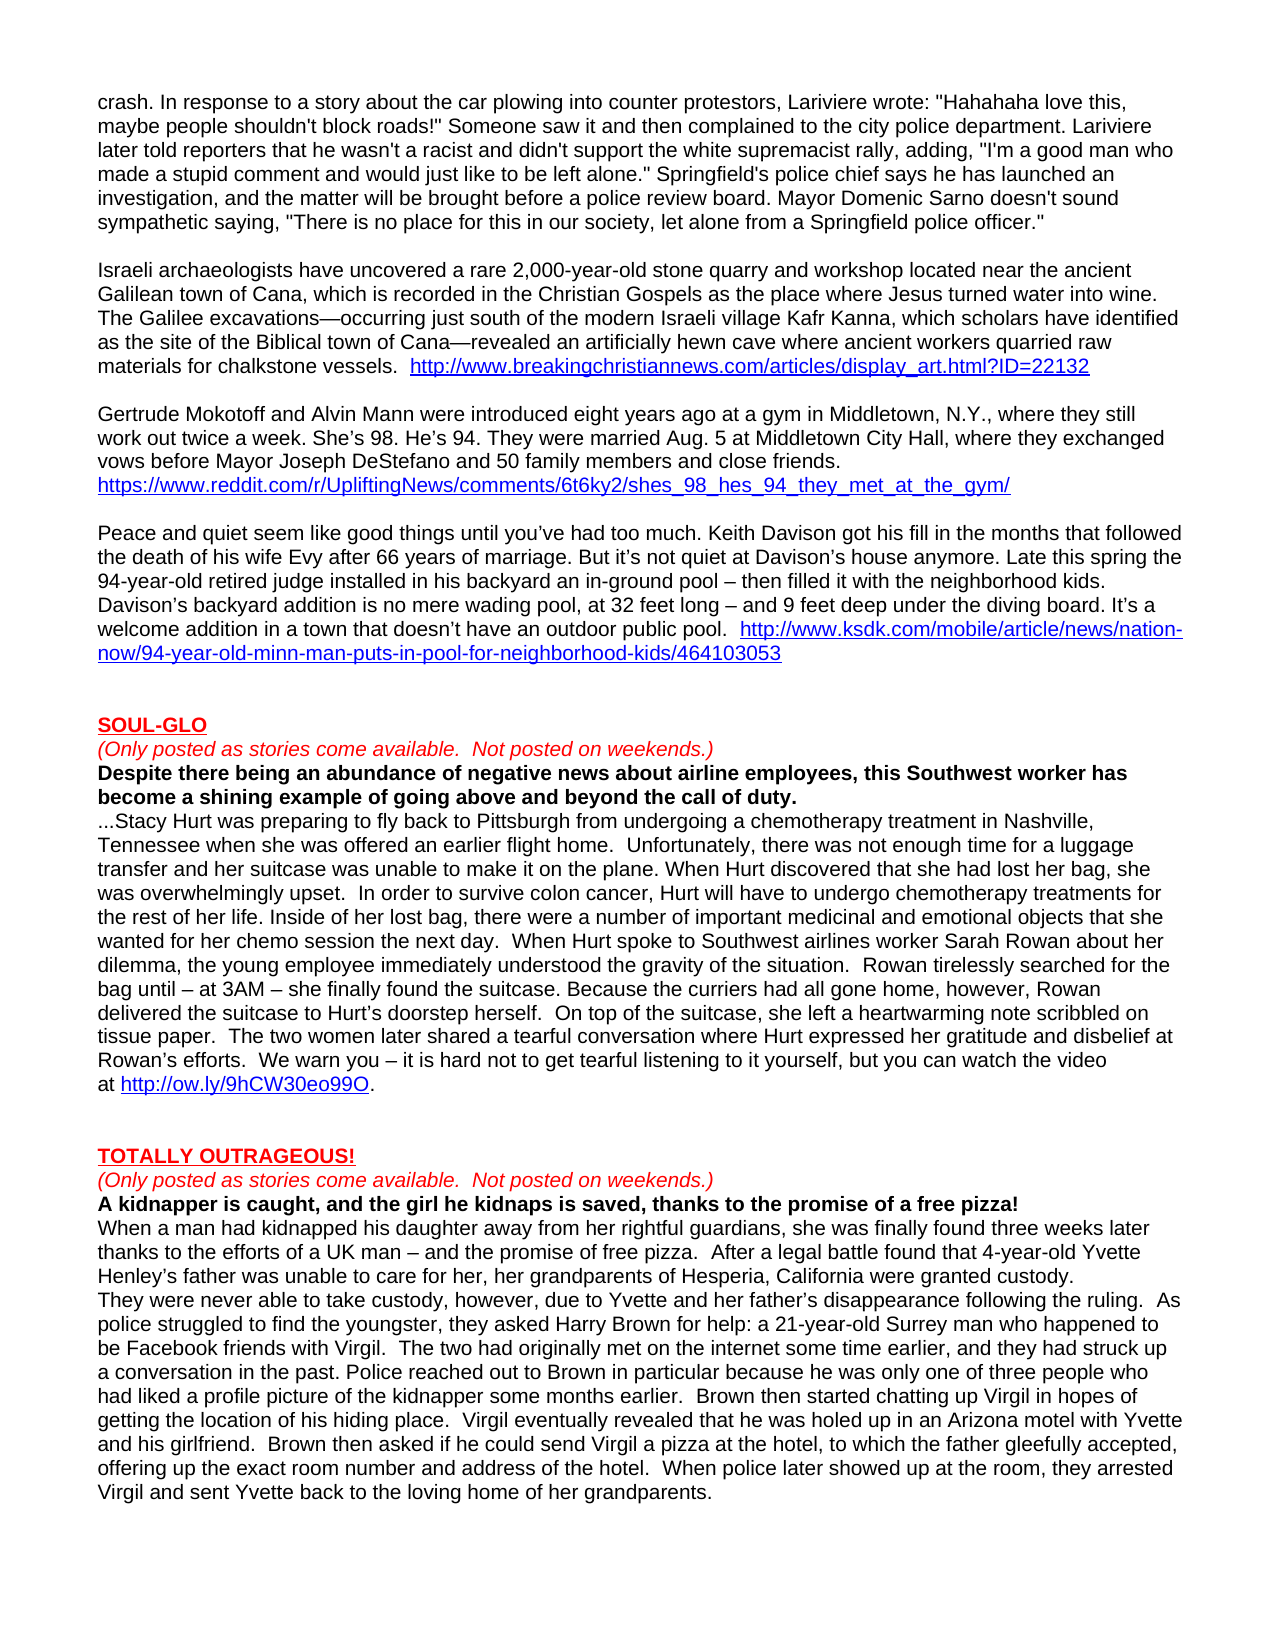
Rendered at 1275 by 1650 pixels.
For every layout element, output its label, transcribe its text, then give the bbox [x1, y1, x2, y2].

subtitle (Only posted as stories come available. Not posted on weekends.) [97, 1168, 1185, 1192]
text ...Stacy Hurt was preparing to fly back to Pittsburgh from undergoing a chemotherapy treatment in Nashville, Tennessee when she was offered an earlier flight home. Unfortunately, there was not enough time for a luggage transfer and her suitcase was unable to make it on the plane. When Hurt discovered that she had lost her bag, she was overwhelmingly upset. In order to survive colon cancer, Hurt will have to undergo chemotherapy treatments for the rest of her life. Inside of her lost bag, there were a number of important medicinal and emotional objects that she wanted for her chemo session the next day. When Hurt spoke to Southwest airlines worker Sarah Rowan about her dilemma, the young employee immediately understood the gravity of the situation. Rowan tirelessly searched for the bag until – at 3AM – she finally found the suitcase. Because the curriers had all gone home, however, Rowan delivered the suitcase to Hurt’s doorstep herself. On top of the suitcase, she left a heartwarming note scribbled on tissue paper. The two women later shared a tearful conversation where Hurt expressed her gratitude and disbelief at Rowan’s efforts. We warn you – it is hard not to get tearful listening to it yourself, but you can watch the video at http://ow.ly/9hCW30eo99O. [97, 809, 1185, 1096]
text Peace and quiet seem like good things until you’ve had too much. Keith Davison got his fill in the months that followed the death of his wife Evy after 66 years of marriage. But it’s not quiet at Davison’s house anymore. Late this spring the 94-year-old retired judge installed in his backyard an in-ground pool – then filled it with the neighborhood kids. Davison’s backyard addition is no mere wading pool, at 32 feet long – and 9 feet deep under the diving board. It’s a welcome addition in a town that doesn’t have an outdoor public pool. http://www.ksdk.com/mobile/article/news/nation-now/94-year-old-minn-man-puts-in-pool-for-neighborhood-kids/464103053 [97, 521, 1185, 665]
text crash. In response to a story about the car plowing into counter protestors, Lariviere wrote: "Hahahaha love this, maybe people shouldn't block roads!" Someone saw it and then complained to the city police department. Lariviere later told reporters that he wasn't a racist and didn't support the white supremacist rally, adding, "I'm a good man who made a stupid comment and would just like to be left alone." Springfield's police chief says he has launched an investigation, and the matter will be brought before a police review board. Mayor Domenic Sarno doesn't sound sympathetic saying, "There is no place for this in our society, let alone from a Springfield police officer." [97, 90, 1185, 234]
subtitle (Only posted as stories come available. Not posted on weekends.) [97, 737, 1185, 761]
subtitle TOTALLY OUTRAGEOUS! [97, 1144, 1185, 1168]
text They were never able to take custody, however, due to Yvette and her father’s disappearance following the ruling. As police struggled to find the youngster, they asked Harry Brown for help: a 21-year-old Surrey man who happened to be Facebook friends with Virgil. The two had originally met on the internet some time earlier, and they had struck up a conversation in the past. Police reached out to Brown in particular because he was only one of three people who had liked a profile picture of the kidnapper some months earlier. Brown then started chatting up Virgil in hopes of getting the location of his hiding place. Virgil eventually revealed that he was holed up in an Arizona motel with Yvette and his girlfriend. Brown then asked if he could send Virgil a pizza at the hotel, to which the father gleefully accepted, offering up the exact room number and address of the hotel. When police later showed up at the room, they arrested Virgil and sent Yvette back to the loving home of her grandparents. [97, 1288, 1185, 1503]
text Despite there being an abundance of negative news about airline employees, this Southwest worker has become a shining example of going above and beyond the call of duty. [97, 761, 1185, 809]
text A kidnapper is caught, and the girl he kidnaps is saved, thanks to the promise of a free pizza! [97, 1192, 1185, 1216]
text Israeli archaeologists have uncovered a rare 2,000-year-old stone quarry and workshop located near the ancient Galilean town of Cana, which is recorded in the Christian Gospels as the place where Jesus turned water into wine. The Galilee excavations—occurring just south of the modern Israeli village Kafr Kanna, which scholars have identified as the site of the Biblical town of Cana—revealed an artificially hewn cave where ancient workers quarried raw materials for chalkstone vessels. http://www.breakingchristiannews.com/articles/display_art.html?ID=22132 [97, 258, 1185, 377]
subtitle SOUL-GLO [97, 713, 1185, 737]
text Gertrude Mokotoff and Alvin Mann were introduced eight years ago at a gym in Middletown, N.Y., where they still work out twice a week. She’s 98. He’s 94. They were married Aug. 5 at Middletown City Hall, where they exchanged vows before Mayor Joseph DeStefano and 50 family members and close friends. https://www.reddit.com/r/UpliftingNews/comments/6t6ky2/shes_98_hes_94_they_met_at_the_gym/ [97, 401, 1185, 497]
text When a man had kidnapped his daughter away from her rightful guardians, she was finally found three weeks later thanks to the efforts of a UK man – and the promise of free pizza. After a legal battle found that 4-year-old Yvette Henley’s father was unable to care for her, her grandparents of Hesperia, California were granted custody. [97, 1216, 1185, 1288]
